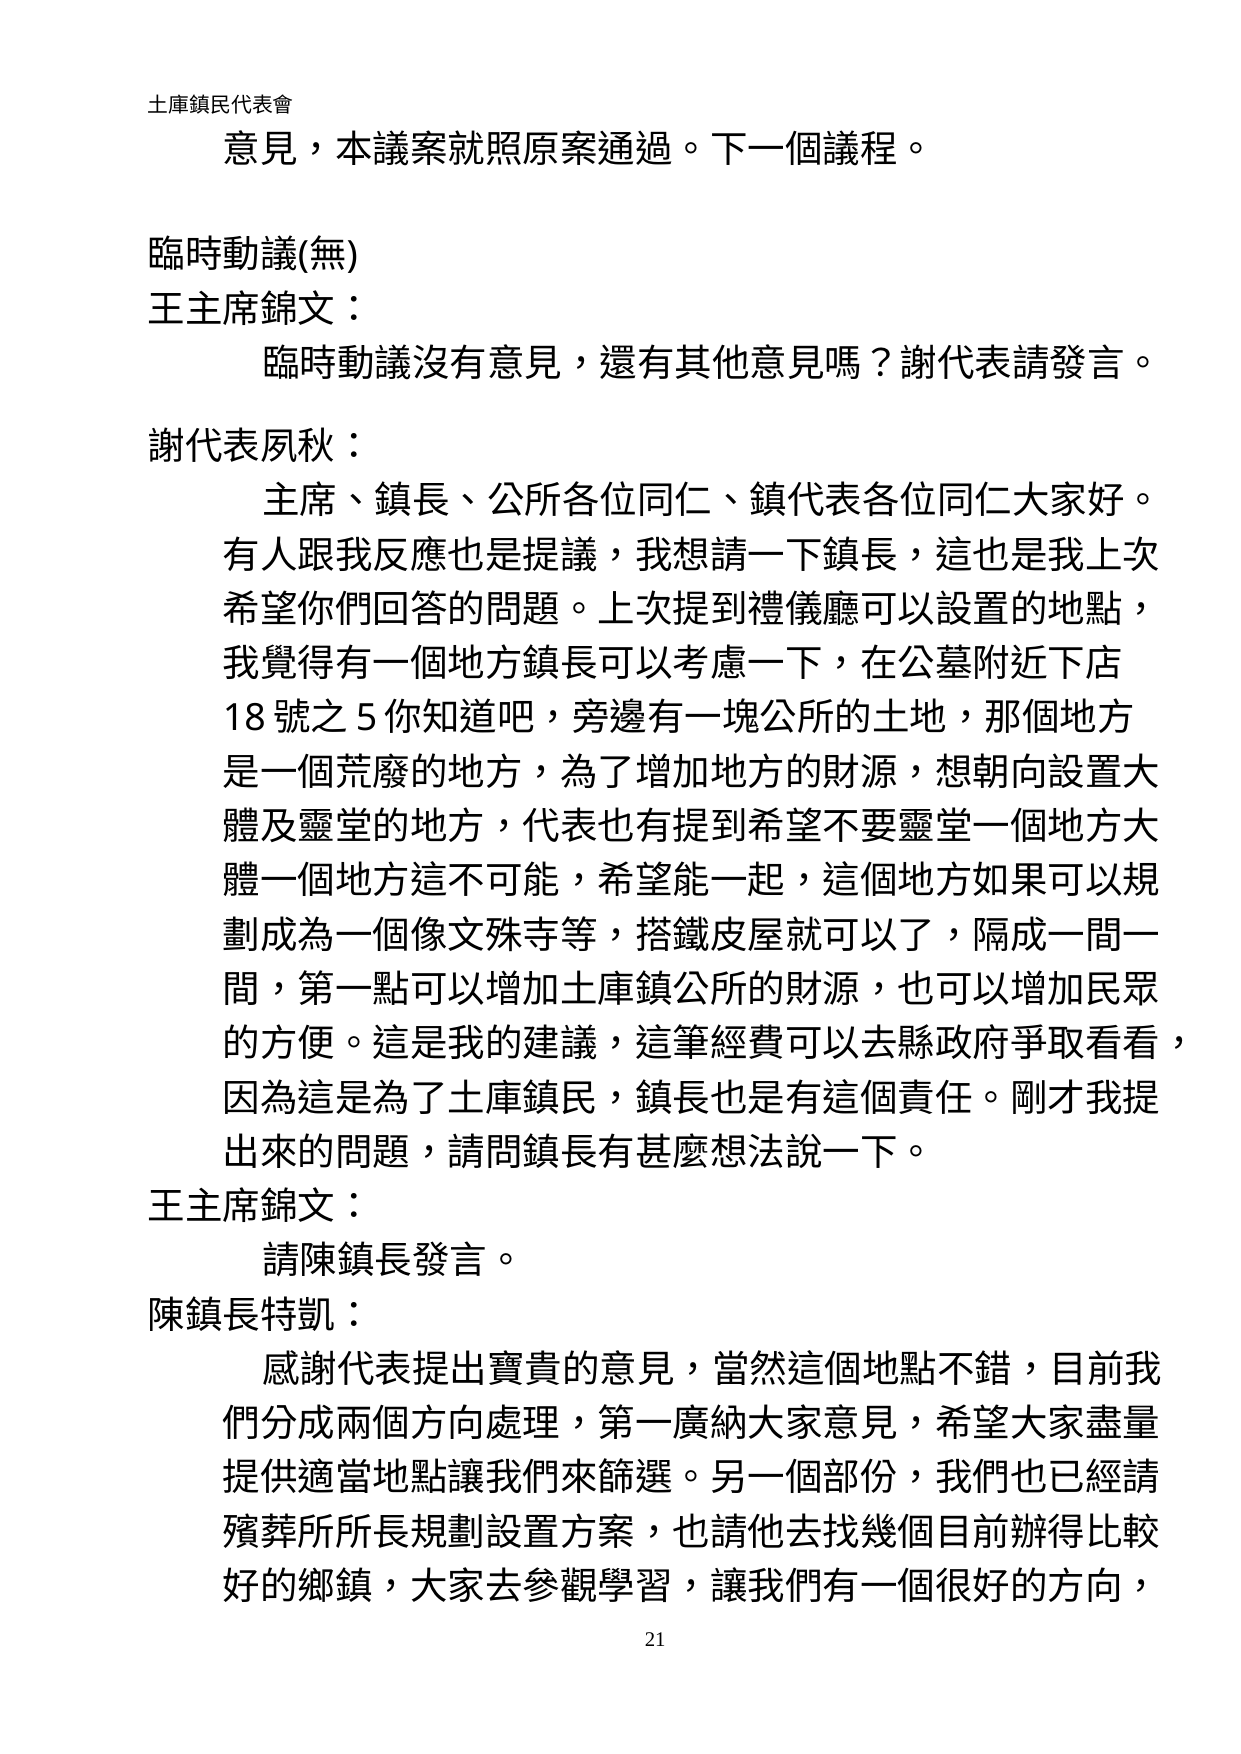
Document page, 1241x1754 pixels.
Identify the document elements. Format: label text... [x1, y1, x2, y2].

text 陳鎮長特凱： [148, 1284, 1162, 1339]
text 謝代表夙秋： [148, 416, 1162, 470]
text 意見，本議案就照原案通過。下一個議程。 [223, 119, 1162, 173]
text 臨時動議(無) [148, 224, 1162, 279]
text 王主席錦文： [148, 279, 1162, 333]
text 臨時動議沒有意見，還有其他意見嗎？謝代表請發言。 [223, 333, 1162, 387]
text 主席、鎮長、公所各位同仁、鎮代表各位同仁大家好。有人跟我反應也是提議，我想請一下鎮長，這也是我上次希望你們回答的問題。上次提到禮儀廳可以設置的地點，我覺得有一個地方鎮長可以考慮一下，在公墓附近下店18號之5你知道吧，旁邊有一塊公所的土地，那個地方是一個荒廢的地方，為了增加地方的財源，想朝向設置大體及靈堂的地方，代表也有提到希望不要靈堂一個地方大體一個地方這不可能，希望能一起，這個地方如果可以規劃成為一個像文殊寺等，搭鐵皮屋就可以了，隔成一間一間，第一點可以增加土庫鎮公所的財源，也可以增加民眾的方便。這是我的建議，這筆經費可以去縣政府爭取看看，因為這是為了土庫鎮民，鎮長也是有這個責任。剛才我提出來的問題，請問鎮長有甚麼想法說一下。 [223, 470, 1162, 1176]
text 請陳鎮長發言。 [223, 1230, 1162, 1284]
text 王主席錦文： [148, 1176, 1162, 1230]
text 感謝代表提出寶貴的意見，當然這個地點不錯，目前我們分成兩個方向處理，第一廣納大家意見，希望大家盡量提供適當地點讓我們來篩選。另一個部份，我們也已經請殯葬所所長規劃設置方案，也請他去找幾個目前辦得比較好的鄉鎮，大家去參觀學習，讓我們有一個很好的方向， [223, 1339, 1162, 1610]
